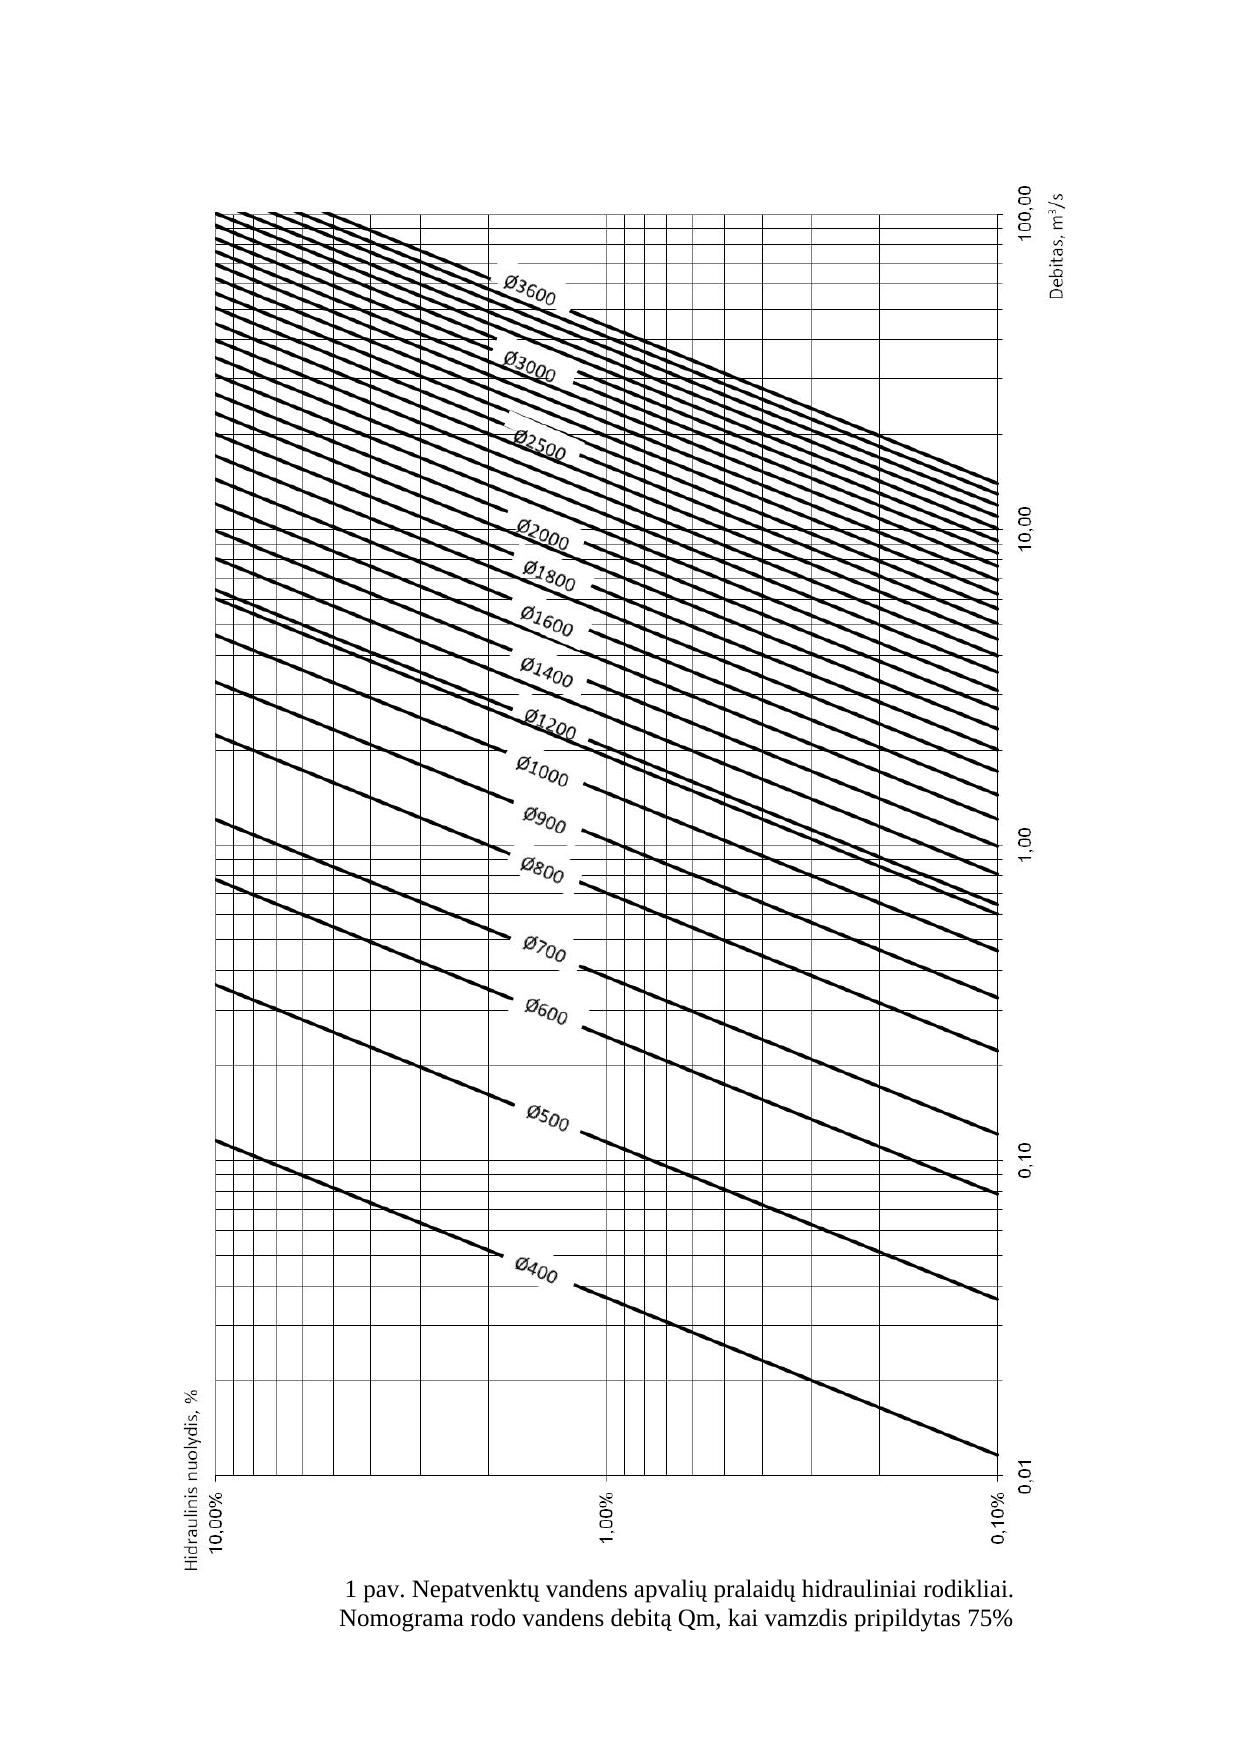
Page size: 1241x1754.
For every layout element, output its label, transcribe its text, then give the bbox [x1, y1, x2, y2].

text 1 pav. Nepatvenktų vandens apvalių pralaidų hidrauliniai rodikliai. [177, 1574, 1181, 1603]
text Nomograma rodo vandens debitą Qm, kai vamzdis pripildytas 75% [177, 1603, 1181, 1632]
